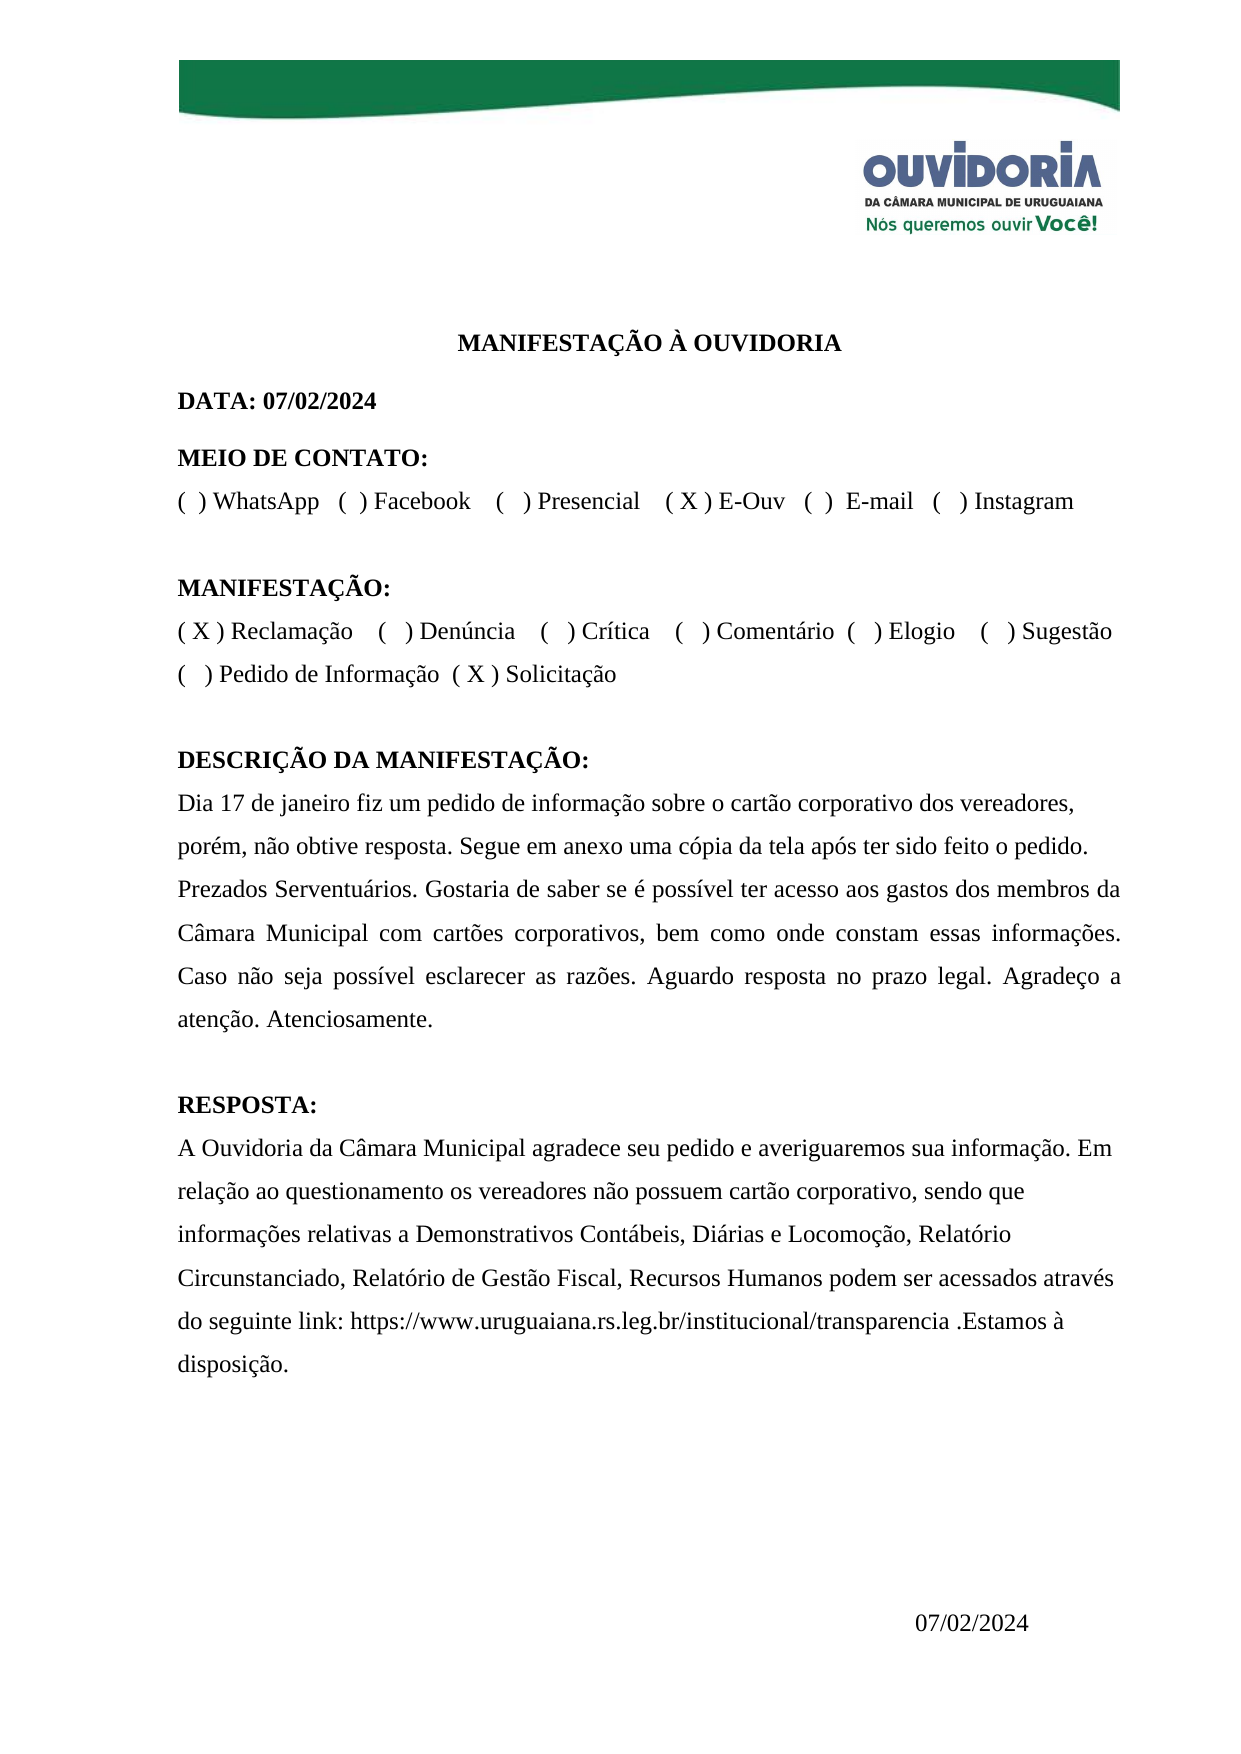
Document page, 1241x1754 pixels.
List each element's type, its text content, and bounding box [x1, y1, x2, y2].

list informações relativas a Demonstrativos Contábeis, Diárias e Locomoção, Relatório [177, 1219, 1122, 1248]
picture [180, 60, 1120, 126]
text Prezados Serventuários. Gostaria de saber se é possível ter acesso aos gastos dos membros da Câmara Municipal com cartões corporativos, bem como onde constam essas informações. Caso não seja possível esclarecer as razões. Aguardo resposta no prazo legal. Agradeço a atenção. Atenciosamente. [177, 874, 1122, 1033]
list relação ao questionamento os vereadores não possuem cartão corporativo, sendo que [177, 1176, 1122, 1205]
list disposição. [177, 1349, 1122, 1378]
list RESPOSTA: [177, 1090, 1122, 1119]
text ( X ) Reclamação ( ) Denúncia ( ) Crítica ( ) Comentário ( ) Elogio ( ) Sugestão ( ) Pedido de Informação ( X ) Solicitação [177, 616, 1122, 688]
text porém, não obtive resposta. Segue em anexo uma cópia da tela após ter sido feito o pedido. [177, 831, 1122, 860]
text 07/02/2024 [177, 1608, 1122, 1636]
text MANIFESTAÇÃO: [177, 573, 1122, 601]
picture [856, 139, 1117, 235]
text MANIFESTAÇÃO À OUVIDORIA [177, 328, 1122, 357]
list do seguinte link: https://www.uruguaiana.rs.leg.br/institucional/transparencia .Estamos à [177, 1306, 1122, 1334]
text ( ) WhatsApp ( ) Facebook ( ) Presencial ( X ) E-Ouv ( ) E-mail ( ) Instagram [177, 486, 1122, 515]
text DESCRIÇÃO DA MANIFESTAÇÃO: [177, 745, 1122, 774]
list Circunstanciado, Relatório de Gestão Fiscal, Recursos Humanos podem ser acessados através [177, 1263, 1122, 1291]
list A Ouvidoria da Câmara Municipal agradece seu pedido e averiguaremos sua informação. Em [177, 1133, 1122, 1162]
text Dia 17 de janeiro fiz um pedido de informação sobre o cartão corporativo dos vereadores, [177, 788, 1122, 817]
text MEIO DE CONTATO: [177, 443, 1122, 472]
text DATA: 07/02/2024 [177, 386, 1122, 414]
